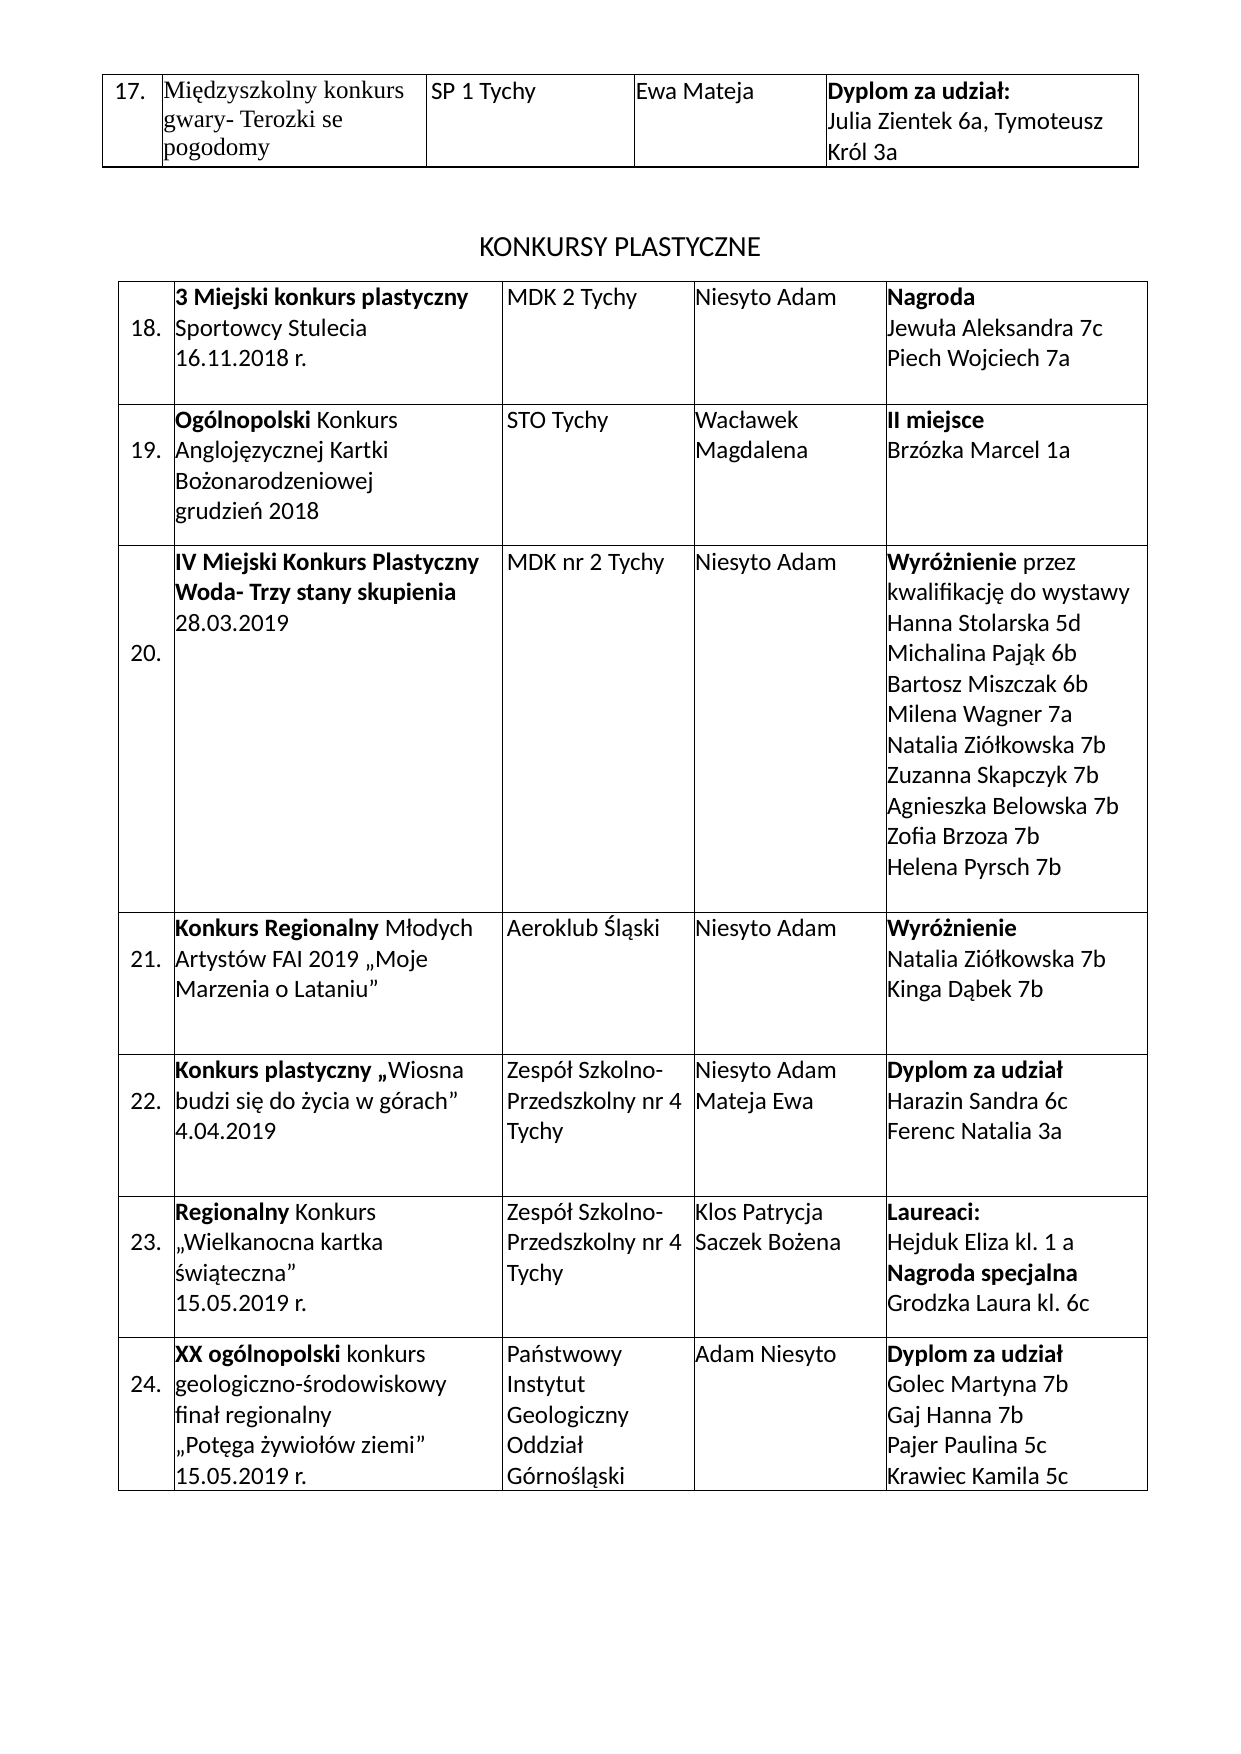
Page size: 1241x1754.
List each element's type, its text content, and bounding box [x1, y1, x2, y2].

table_cell Regionalny Konkurs „Wielkanocna kartka świąteczna” 15.05.2019 r. [175, 1197, 502, 1337]
table_cell Ogólnopolski Konkurs Anglojęzycznej Kartki Bożonarodzeniowej grudzień 2018 [175, 405, 502, 545]
table_cell 21. [119, 913, 174, 1054]
table_cell Adam Niesyto [695, 1338, 886, 1490]
table_cell Dyplom za udział Harazin Sandra 6c Ferenc Natalia 3a [887, 1055, 1147, 1196]
table_cell 20. [119, 546, 174, 912]
table_cell XX ogólnopolski konkurs geologiczno-środowiskowy finał regionalny „Potęga żywiołów ziemi” 15.05.2019 r. [175, 1338, 502, 1490]
table_cell STO Tychy [503, 405, 694, 545]
text KONKURSY PLASTYCZNE [118, 228, 1122, 264]
table_cell Wyróżnienie przez kwalifikację do wystawy Hanna Stolarska 5d Michalina Pająk 6b Bartosz Miszczak 6b Milena Wagner 7a Natalia Ziółkowska 7b Zuzanna Skapczyk 7b Agnieszka Belowska 7b Zofia Brzoza 7b Helena Pyrsch 7b [887, 546, 1147, 912]
table_cell Wyróżnienie Natalia Ziółkowska 7b Kinga Dąbek 7b [887, 913, 1147, 1054]
table_cell IV Miejski Konkurs Plastyczny Woda- Trzy stany skupienia 28.03.2019 [175, 546, 502, 912]
table_header 3 Miejski konkurs plastyczny Sportowcy Stulecia 16.11.2018 r. [175, 282, 502, 403]
table_cell Zespół Szkolno-Przedszkolny nr 4 Tychy [503, 1055, 694, 1196]
table_cell 22. [119, 1055, 174, 1196]
table_cell Niesyto Adam [695, 913, 886, 1054]
table_header 18. [119, 282, 174, 403]
table_cell Zespół Szkolno-Przedszkolny nr 4 Tychy [503, 1197, 694, 1337]
table_cell 17. [103, 75, 162, 166]
table_cell Wacławek Magdalena [695, 405, 886, 545]
table_cell Aeroklub Śląski [503, 913, 694, 1054]
table_cell Klos Patrycja Saczek Bożena [695, 1197, 886, 1337]
table_cell 19. [119, 405, 174, 545]
table_cell Międzyszkolny konkurs gwary- Terozki se pogodomy [163, 75, 426, 166]
table_cell SP 1 Tychy [427, 75, 634, 166]
table_cell Laureaci: Hejduk Eliza kl. 1 a Nagroda specjalna Grodzka Laura kl. 6c [887, 1197, 1147, 1337]
table_cell Państwowy Instytut Geologiczny Oddział Górnośląski [503, 1338, 694, 1490]
table_cell Niesyto Adam Mateja Ewa [695, 1055, 886, 1196]
table_cell 24. [119, 1338, 174, 1490]
table_cell Dyplom za udział: Julia Zientek 6a, Tymoteusz Król 3a [827, 75, 1138, 166]
table_cell MDK nr 2 Tychy [503, 546, 694, 912]
table_cell Ewa Mateja [635, 75, 826, 166]
table_cell Niesyto Adam [695, 546, 886, 912]
table_cell Dyplom za udział Golec Martyna 7b Gaj Hanna 7b Pajer Paulina 5c Krawiec Kamila 5c [887, 1338, 1147, 1490]
table_header MDK 2 Tychy [503, 282, 694, 403]
table_header Nagroda Jewuła Aleksandra 7c Piech Wojciech 7a [887, 282, 1147, 403]
table_cell II miejsce Brzózka Marcel 1a [887, 405, 1147, 545]
table_cell Konkurs Regionalny Młodych Artystów FAI 2019 „Moje Marzenia o Lataniu” [175, 913, 502, 1054]
table_cell 23. [119, 1197, 174, 1337]
table_cell Konkurs plastyczny „Wiosna budzi się do życia w górach” 4.04.2019 [175, 1055, 502, 1196]
table_header Niesyto Adam [695, 282, 886, 403]
